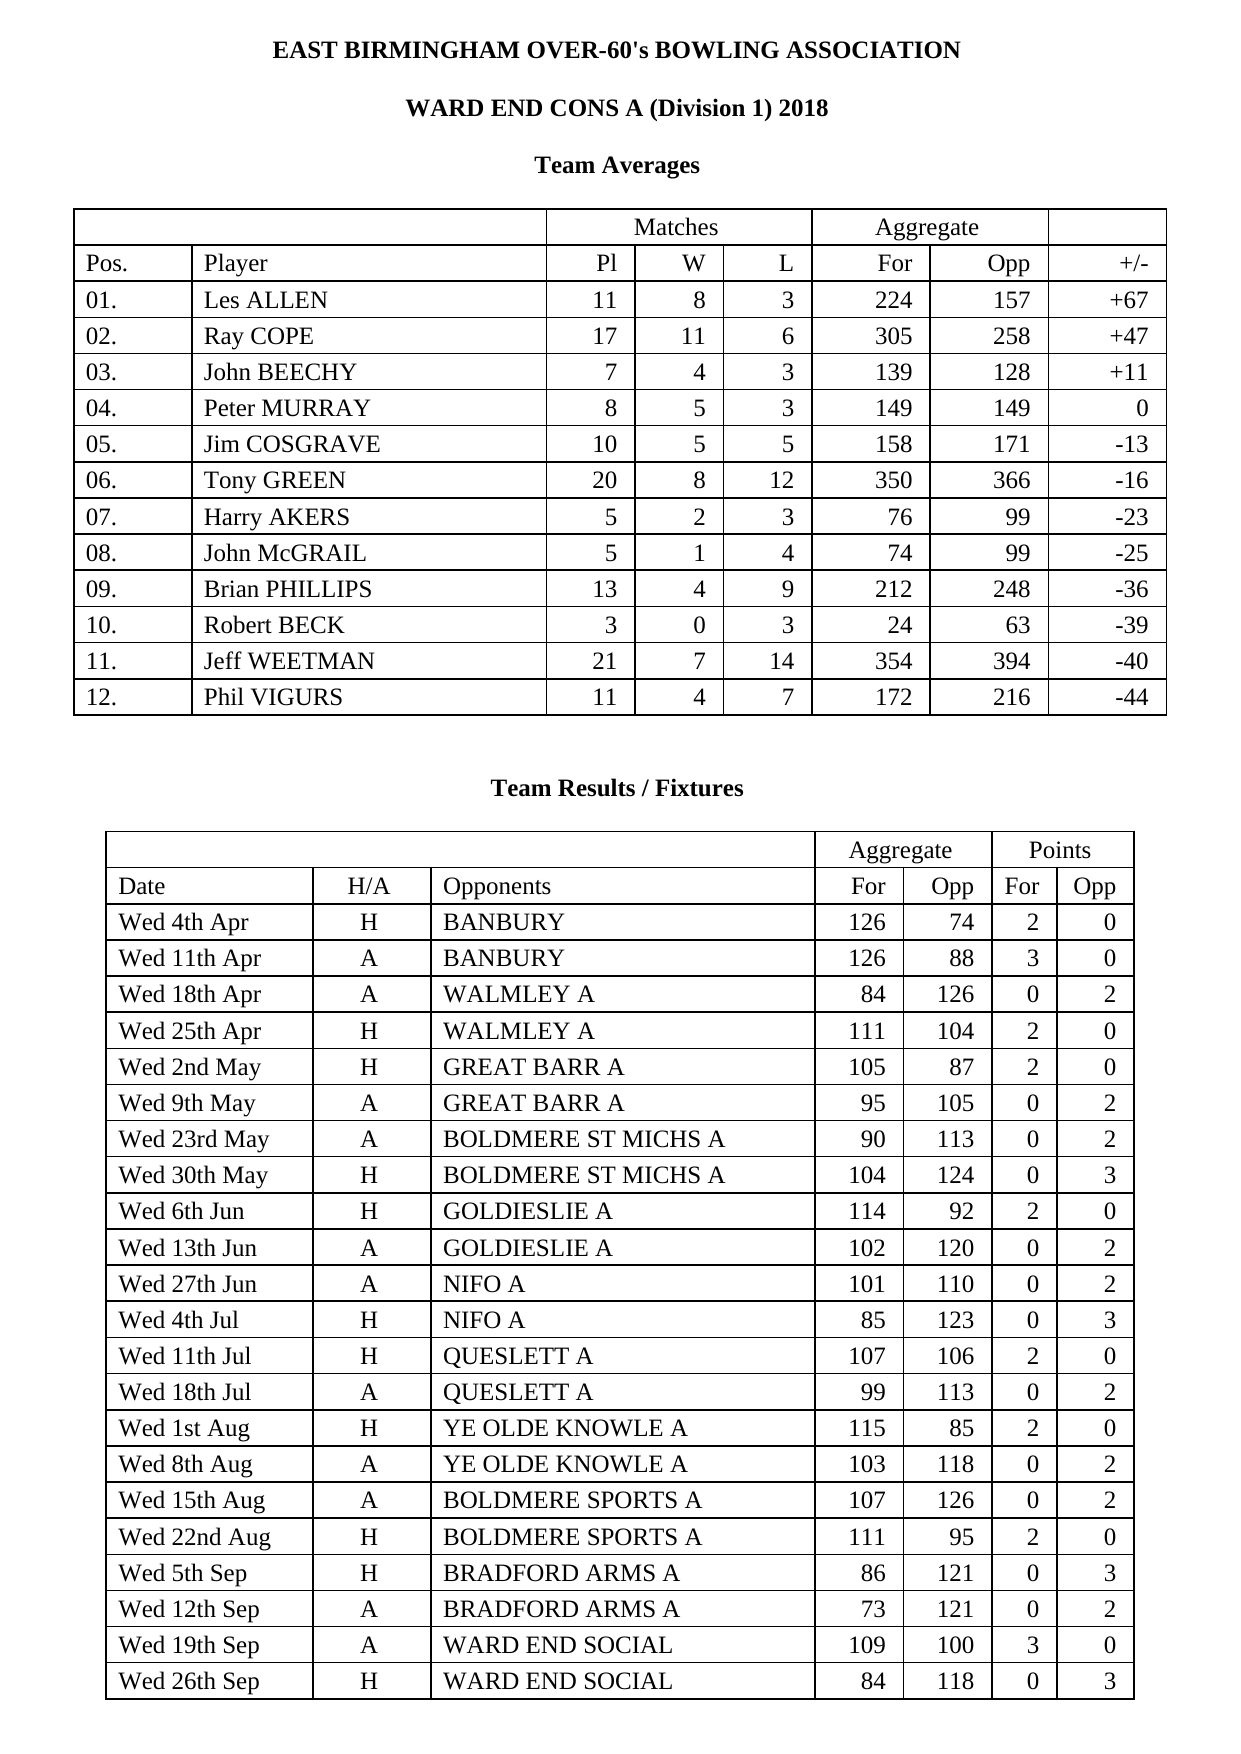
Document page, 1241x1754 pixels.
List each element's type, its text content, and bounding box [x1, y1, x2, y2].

table_cell 2 [993, 1013, 1056, 1047]
table_cell A [314, 1591, 430, 1626]
table_cell 12. [75, 680, 191, 714]
table_cell 3 [724, 499, 811, 533]
table_cell Pl [547, 246, 634, 280]
table_header [107, 832, 814, 867]
table_cell Jim COSGRAVE [193, 426, 546, 461]
table_cell 7 [636, 643, 723, 678]
table_header [75, 210, 546, 244]
table_cell Player [193, 246, 546, 280]
table_cell 1 [636, 535, 723, 569]
table_cell 0 [993, 1302, 1056, 1337]
table_cell 3 [1058, 1555, 1133, 1589]
table_cell 5 [724, 426, 811, 461]
table_cell NIFO A [432, 1302, 814, 1337]
table_cell A [314, 1085, 430, 1120]
table_cell 20 [547, 463, 634, 497]
table_cell 0 [1058, 1194, 1133, 1228]
table_cell 5 [636, 426, 723, 461]
table_cell 7 [547, 354, 634, 389]
table_cell For [993, 868, 1056, 903]
table_cell 13 [547, 571, 634, 606]
table_cell Phil VIGURS [193, 680, 546, 714]
table_cell BOLDMERE SPORTS A [432, 1483, 814, 1517]
table_cell 126 [904, 1483, 991, 1517]
table_cell 5 [636, 390, 723, 425]
table_cell 3 [547, 607, 634, 642]
table_cell 0 [1058, 1519, 1133, 1553]
table_cell BOLDMERE ST MICHS A [432, 1157, 814, 1192]
table_cell Wed 27th Jun [107, 1266, 312, 1300]
table_cell -16 [1049, 463, 1166, 497]
table_cell 157 [931, 282, 1048, 316]
table_cell 4 [636, 571, 723, 606]
table_cell 7 [724, 680, 811, 714]
table_cell 2 [1058, 1591, 1133, 1626]
table_cell Date [107, 868, 312, 903]
table_cell 2 [1058, 1085, 1133, 1120]
table_cell Peter MURRAY [193, 390, 546, 425]
table_cell 3 [1058, 1157, 1133, 1192]
table_cell 4 [636, 354, 723, 389]
table_cell BANBURY [432, 941, 814, 975]
table_cell 104 [904, 1013, 991, 1047]
table_cell 84 [816, 1663, 903, 1698]
table_cell 85 [904, 1411, 991, 1445]
table_cell John BEECHY [193, 354, 546, 389]
table_cell 105 [816, 1049, 903, 1083]
table_cell Tony GREEN [193, 463, 546, 497]
table_cell L [724, 246, 811, 280]
table_cell +67 [1049, 282, 1166, 316]
table_cell Brian PHILLIPS [193, 571, 546, 606]
table_cell A [314, 1266, 430, 1300]
table_cell QUESLETT A [432, 1374, 814, 1409]
table_cell H [314, 1013, 430, 1047]
table_cell 86 [816, 1555, 903, 1589]
table_cell 115 [816, 1411, 903, 1445]
table_cell 0 [993, 1447, 1056, 1481]
table_cell 366 [931, 463, 1048, 497]
table_cell 354 [813, 643, 929, 678]
table_cell BOLDMERE SPORTS A [432, 1519, 814, 1553]
table_cell H [314, 1555, 430, 1589]
table_cell YE OLDE KNOWLE A [432, 1411, 814, 1445]
table_cell 74 [904, 905, 991, 939]
table_header [1049, 210, 1166, 244]
table_cell 14 [724, 643, 811, 678]
table_cell 139 [813, 354, 929, 389]
table_cell 0 [993, 1157, 1056, 1192]
table_cell A [314, 941, 430, 975]
table_header Aggregate [813, 210, 1048, 244]
table_cell 4 [724, 535, 811, 569]
table_cell 0 [1058, 905, 1133, 939]
table_cell 0 [993, 1085, 1056, 1120]
table_cell 09. [75, 571, 191, 606]
table_cell 172 [813, 680, 929, 714]
table_cell 3 [1058, 1663, 1133, 1698]
table_cell 2 [993, 1411, 1056, 1445]
table_cell Les ALLEN [193, 282, 546, 316]
table_cell -25 [1049, 535, 1166, 569]
table_cell 2 [1058, 1447, 1133, 1481]
table_cell 3 [993, 1627, 1056, 1662]
table_cell 212 [813, 571, 929, 606]
table_cell 107 [816, 1483, 903, 1517]
table_cell 113 [904, 1374, 991, 1409]
table_cell 2 [993, 1338, 1056, 1373]
table_cell Wed 11th Apr [107, 941, 312, 975]
table_cell 118 [904, 1447, 991, 1481]
table_cell -44 [1049, 680, 1166, 714]
table_cell -13 [1049, 426, 1166, 461]
table_cell 2 [993, 1194, 1056, 1228]
table_cell YE OLDE KNOWLE A [432, 1447, 814, 1481]
table_cell 8 [636, 463, 723, 497]
table_cell 12 [724, 463, 811, 497]
table_cell 123 [904, 1302, 991, 1337]
table_cell 73 [816, 1591, 903, 1626]
table_cell 07. [75, 499, 191, 533]
table_cell GREAT BARR A [432, 1085, 814, 1120]
table_header Aggregate [816, 832, 991, 867]
table_cell 01. [75, 282, 191, 316]
table_cell Jeff WEETMAN [193, 643, 546, 678]
table_cell H [314, 905, 430, 939]
table_cell QUESLETT A [432, 1338, 814, 1373]
table_cell 0 [993, 1121, 1056, 1156]
table_header Matches [547, 210, 811, 244]
table_cell 305 [813, 318, 929, 352]
table_cell 0 [993, 977, 1056, 1011]
table_cell H [314, 1411, 430, 1445]
table_cell 76 [813, 499, 929, 533]
table_cell 8 [547, 390, 634, 425]
table_cell 121 [904, 1591, 991, 1626]
table_cell 110 [904, 1266, 991, 1300]
table_cell A [314, 1374, 430, 1409]
table_cell Wed 30th May [107, 1157, 312, 1192]
table_cell Opponents [432, 868, 814, 903]
table_cell 24 [813, 607, 929, 642]
table_cell 101 [816, 1266, 903, 1300]
table_cell 0 [993, 1555, 1056, 1589]
table_cell WARD END SOCIAL [432, 1627, 814, 1662]
table_cell 0 [993, 1663, 1056, 1698]
table_cell Wed 18th Jul [107, 1374, 312, 1409]
table_cell GOLDIESLIE A [432, 1194, 814, 1228]
table_cell 05. [75, 426, 191, 461]
table_cell 3 [724, 354, 811, 389]
table_cell Harry AKERS [193, 499, 546, 533]
table_cell 2 [1058, 977, 1133, 1011]
table_cell A [314, 1230, 430, 1264]
table_cell Wed 5th Sep [107, 1555, 312, 1589]
table_cell Wed 6th Jun [107, 1194, 312, 1228]
table_cell 0 [993, 1591, 1056, 1626]
table_cell 0 [1058, 1411, 1133, 1445]
text Team Results / Fixtures [38, 773, 1202, 802]
table_cell Wed 18th Apr [107, 977, 312, 1011]
table_cell 171 [931, 426, 1048, 461]
table_cell W [636, 246, 723, 280]
table_cell 04. [75, 390, 191, 425]
table_header Points [993, 832, 1133, 867]
table_cell Wed 2nd May [107, 1049, 312, 1083]
table_cell 2 [1058, 1230, 1133, 1264]
table_cell 128 [931, 354, 1048, 389]
table_cell BRADFORD ARMS A [432, 1555, 814, 1589]
table_cell 113 [904, 1121, 991, 1156]
table_cell 63 [931, 607, 1048, 642]
table_cell Wed 25th Apr [107, 1013, 312, 1047]
table_cell 99 [931, 535, 1048, 569]
table_cell 99 [816, 1374, 903, 1409]
table_cell 120 [904, 1230, 991, 1264]
text Team Averages [38, 150, 1202, 179]
table_cell 3 [724, 282, 811, 316]
table_cell BOLDMERE ST MICHS A [432, 1121, 814, 1156]
table_cell Wed 4th Jul [107, 1302, 312, 1337]
table_cell Wed 11th Jul [107, 1338, 312, 1373]
table_cell For [816, 868, 903, 903]
table_cell 105 [904, 1085, 991, 1120]
table_cell 11 [636, 318, 723, 352]
table_cell 0 [1058, 1338, 1133, 1373]
table_cell 0 [1058, 1049, 1133, 1083]
table_cell 6 [724, 318, 811, 352]
table_cell 90 [816, 1121, 903, 1156]
table_cell 111 [816, 1013, 903, 1047]
table_cell 2 [993, 1049, 1056, 1083]
table_cell 124 [904, 1157, 991, 1192]
table_cell 99 [931, 499, 1048, 533]
table_cell 85 [816, 1302, 903, 1337]
table_cell H [314, 1663, 430, 1698]
table_cell 11 [547, 282, 634, 316]
table_cell 106 [904, 1338, 991, 1373]
table_cell 121 [904, 1555, 991, 1589]
table_cell Pos. [75, 246, 191, 280]
table_cell 248 [931, 571, 1048, 606]
table_cell Wed 4th Apr [107, 905, 312, 939]
table_cell Opp [904, 868, 991, 903]
table_cell +11 [1049, 354, 1166, 389]
table_cell 114 [816, 1194, 903, 1228]
table_cell 3 [993, 941, 1056, 975]
table_cell 11 [547, 680, 634, 714]
table_cell 3 [1058, 1302, 1133, 1337]
table_cell 126 [816, 941, 903, 975]
table_cell 2 [1058, 1266, 1133, 1300]
table_cell 2 [993, 1519, 1056, 1553]
table_cell +47 [1049, 318, 1166, 352]
table_cell 224 [813, 282, 929, 316]
table_cell 104 [816, 1157, 903, 1192]
table_cell WALMLEY A [432, 977, 814, 1011]
table_cell H [314, 1049, 430, 1083]
table_cell A [314, 977, 430, 1011]
table_cell -23 [1049, 499, 1166, 533]
table_cell 0 [993, 1266, 1056, 1300]
table_cell Wed 19th Sep [107, 1627, 312, 1662]
table_cell 02. [75, 318, 191, 352]
table_cell Wed 26th Sep [107, 1663, 312, 1698]
table_cell 95 [904, 1519, 991, 1553]
table_cell 84 [816, 977, 903, 1011]
table_cell 0 [636, 607, 723, 642]
table_cell 08. [75, 535, 191, 569]
table_cell WARD END SOCIAL [432, 1663, 814, 1698]
table_cell 126 [816, 905, 903, 939]
table_cell 0 [1058, 1627, 1133, 1662]
table_cell 100 [904, 1627, 991, 1662]
table_cell 2 [1058, 1374, 1133, 1409]
table_cell 06. [75, 463, 191, 497]
table_cell Opp [1058, 868, 1133, 903]
table_cell 87 [904, 1049, 991, 1083]
table_cell Wed 1st Aug [107, 1411, 312, 1445]
table_cell Wed 13th Jun [107, 1230, 312, 1264]
table_cell 149 [931, 390, 1048, 425]
table_cell 0 [993, 1230, 1056, 1264]
table_cell A [314, 1627, 430, 1662]
table_cell BRADFORD ARMS A [432, 1591, 814, 1626]
table_cell 102 [816, 1230, 903, 1264]
table_cell -36 [1049, 571, 1166, 606]
table_cell 126 [904, 977, 991, 1011]
table_cell John McGRAIL [193, 535, 546, 569]
table_cell 10. [75, 607, 191, 642]
table_cell 216 [931, 680, 1048, 714]
table_cell 0 [1058, 941, 1133, 975]
table_cell H [314, 1519, 430, 1553]
table_cell 8 [636, 282, 723, 316]
table_cell 11. [75, 643, 191, 678]
table_cell GREAT BARR A [432, 1049, 814, 1083]
table_cell 95 [816, 1085, 903, 1120]
table_cell Ray COPE [193, 318, 546, 352]
table_cell NIFO A [432, 1266, 814, 1300]
table_cell +/- [1049, 246, 1166, 280]
table_cell Wed 15th Aug [107, 1483, 312, 1517]
table_cell 74 [813, 535, 929, 569]
table_cell H [314, 1194, 430, 1228]
table_cell 149 [813, 390, 929, 425]
table_cell Wed 23rd May [107, 1121, 312, 1156]
table_cell 350 [813, 463, 929, 497]
table_cell 3 [724, 390, 811, 425]
table_cell 103 [816, 1447, 903, 1481]
table_cell Wed 9th May [107, 1085, 312, 1120]
table_cell 118 [904, 1663, 991, 1698]
table_cell Wed 8th Aug [107, 1447, 312, 1481]
table_cell H [314, 1338, 430, 1373]
table_cell 0 [993, 1483, 1056, 1517]
table_cell H [314, 1157, 430, 1192]
table_cell 2 [1058, 1121, 1133, 1156]
table_cell A [314, 1121, 430, 1156]
table_cell 107 [816, 1338, 903, 1373]
table_cell Opp [931, 246, 1048, 280]
table_cell 92 [904, 1194, 991, 1228]
table_cell 03. [75, 354, 191, 389]
table_cell GOLDIESLIE A [432, 1230, 814, 1264]
table_cell 109 [816, 1627, 903, 1662]
table_cell A [314, 1483, 430, 1517]
table_cell WALMLEY A [432, 1013, 814, 1047]
table_cell 5 [547, 535, 634, 569]
table_cell Robert BECK [193, 607, 546, 642]
table_cell -40 [1049, 643, 1166, 678]
table_cell For [813, 246, 929, 280]
table_cell 10 [547, 426, 634, 461]
table_cell 0 [1058, 1013, 1133, 1047]
table_cell H/A [314, 868, 430, 903]
table_cell A [314, 1447, 430, 1481]
table_cell -39 [1049, 607, 1166, 642]
text WARD END CONS A (Division 1) 2018 [38, 93, 1202, 122]
table_cell H [314, 1302, 430, 1337]
table_cell 9 [724, 571, 811, 606]
table_cell 21 [547, 643, 634, 678]
table_cell 2 [993, 905, 1056, 939]
table_cell 2 [636, 499, 723, 533]
table_cell Wed 22nd Aug [107, 1519, 312, 1553]
table_cell 88 [904, 941, 991, 975]
table_cell 394 [931, 643, 1048, 678]
table_cell 5 [547, 499, 634, 533]
table_cell 158 [813, 426, 929, 461]
table_cell 2 [1058, 1483, 1133, 1517]
table_cell 3 [724, 607, 811, 642]
table_cell 258 [931, 318, 1048, 352]
table_cell 111 [816, 1519, 903, 1553]
table_cell 17 [547, 318, 634, 352]
table_cell BANBURY [432, 905, 814, 939]
table_cell 4 [636, 680, 723, 714]
table_cell 0 [1049, 390, 1166, 425]
table_cell 0 [993, 1374, 1056, 1409]
table_cell Wed 12th Sep [107, 1591, 312, 1626]
